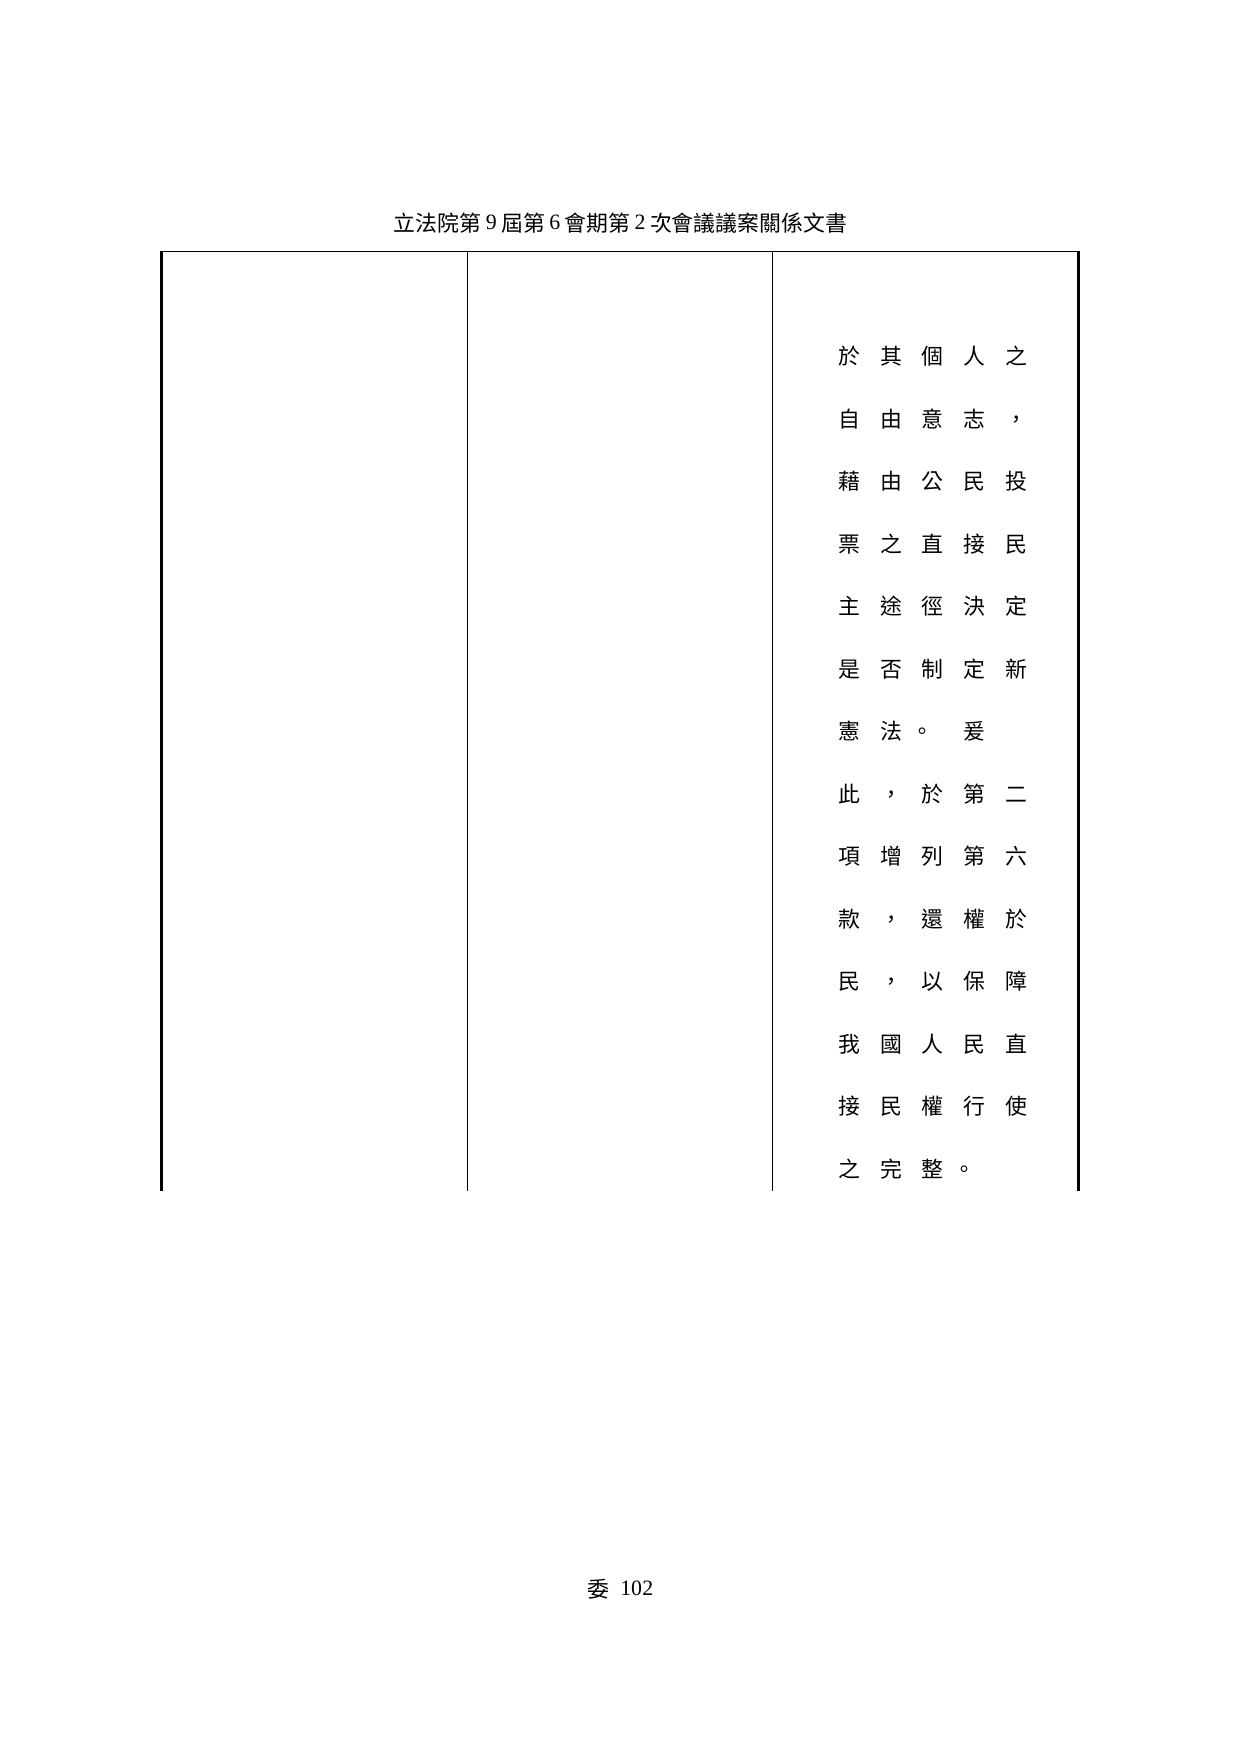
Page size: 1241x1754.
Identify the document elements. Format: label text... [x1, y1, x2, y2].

table_cell 於其個人之自由意志，藉由公民投票之直接民主途徑決定是否制定新憲法。爰此，於第二項增列第六款，還權於民，以保障我國人民直接民權行使之完整。 [773, 252, 1077, 1191]
table_cell [163, 252, 467, 1191]
table_cell [468, 252, 772, 1191]
